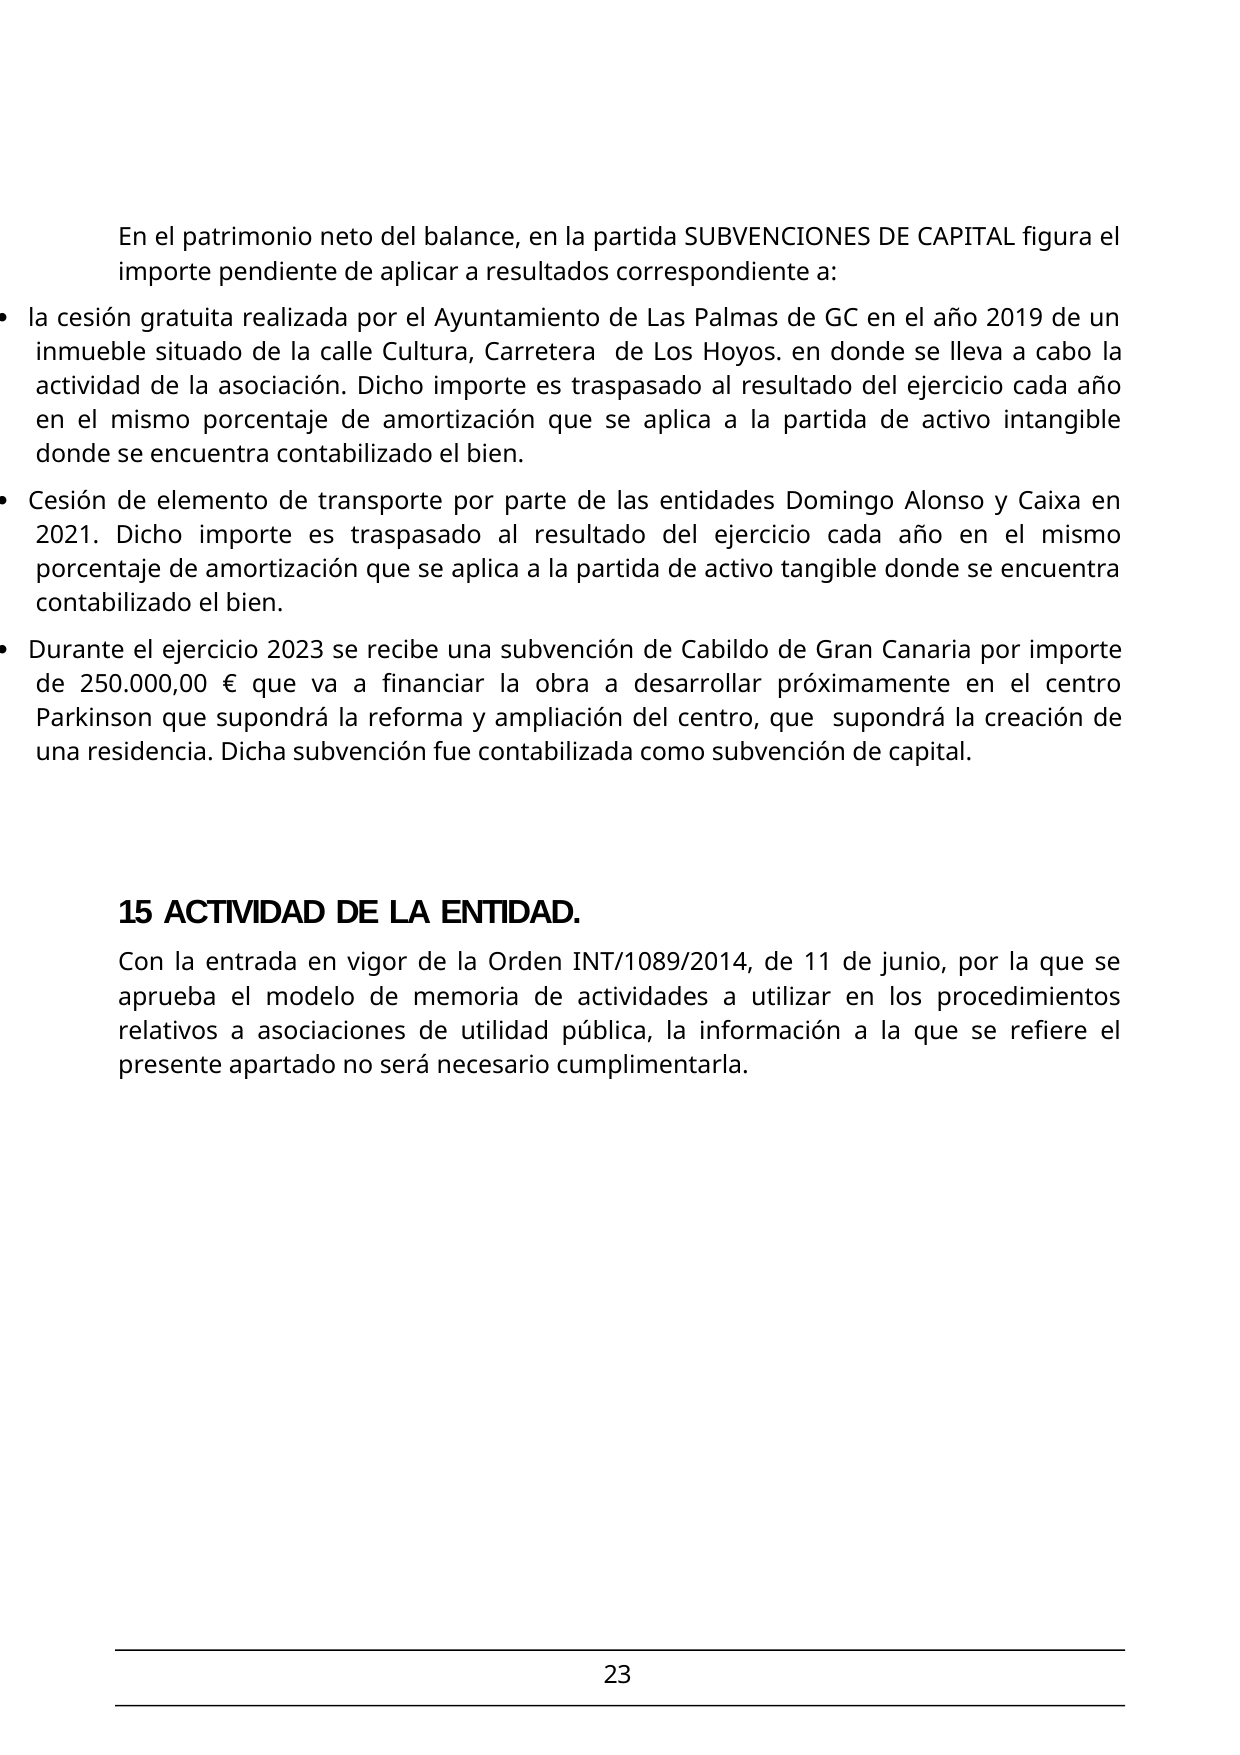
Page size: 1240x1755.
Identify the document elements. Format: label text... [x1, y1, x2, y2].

list Durante el ejercicio 2023 se recibe una subvención de Cabildo de Gran Canaria por importe de 250.000,00 € que va a financiar la obra a desarrollar próximamente en el centro Parkinson que supondrá la reforma y ampliación del centro, que supondrá la creación de una residencia. Dicha subvención fue contabilizada como subvención de capital. [0, 631, 1123, 768]
text En el patrimonio neto del balance, en la partida SUBVENCIONES DE CAPITAL figura el importe pendiente de aplicar a resultados correspondiente a: [118, 219, 1122, 287]
list Cesión de elemento de transporte por parte de las entidades Domingo Alonso y Caixa en 2021. Dicho importe es traspasado al resultado del ejercicio cada año en el mismo porcentaje de amortización que se aplica a la partida de activo tangible donde se encuentra contabilizado el bien. [0, 483, 1122, 619]
list la cesión gratuita realizada por el Ayuntamiento de Las Palmas de GC en el año 2019 de un inmueble situado de la calle Cultura, Carretera de Los Hoyos. en donde se lleva a cabo la actividad de la asociación. Dicho importe es traspasado al resultado del ejercicio cada año en el mismo porcentaje de amortización que se aplica a la partida de activo intangible donde se encuentra contabilizado el bien. [0, 299, 1123, 470]
text Con la entrada en vigor de la Orden INT/1089/2014, de 11 de junio, por la que se aprueba el modelo de memoria de actividades a utilizar en los procedimientos relativos a asociaciones de utilidad pública, la información a la que se refiere el presente apartado no será necesario cumplimentarla. [118, 944, 1122, 1081]
list ACTIVIDAD DE LA ENTIDAD. [118, 893, 1160, 931]
